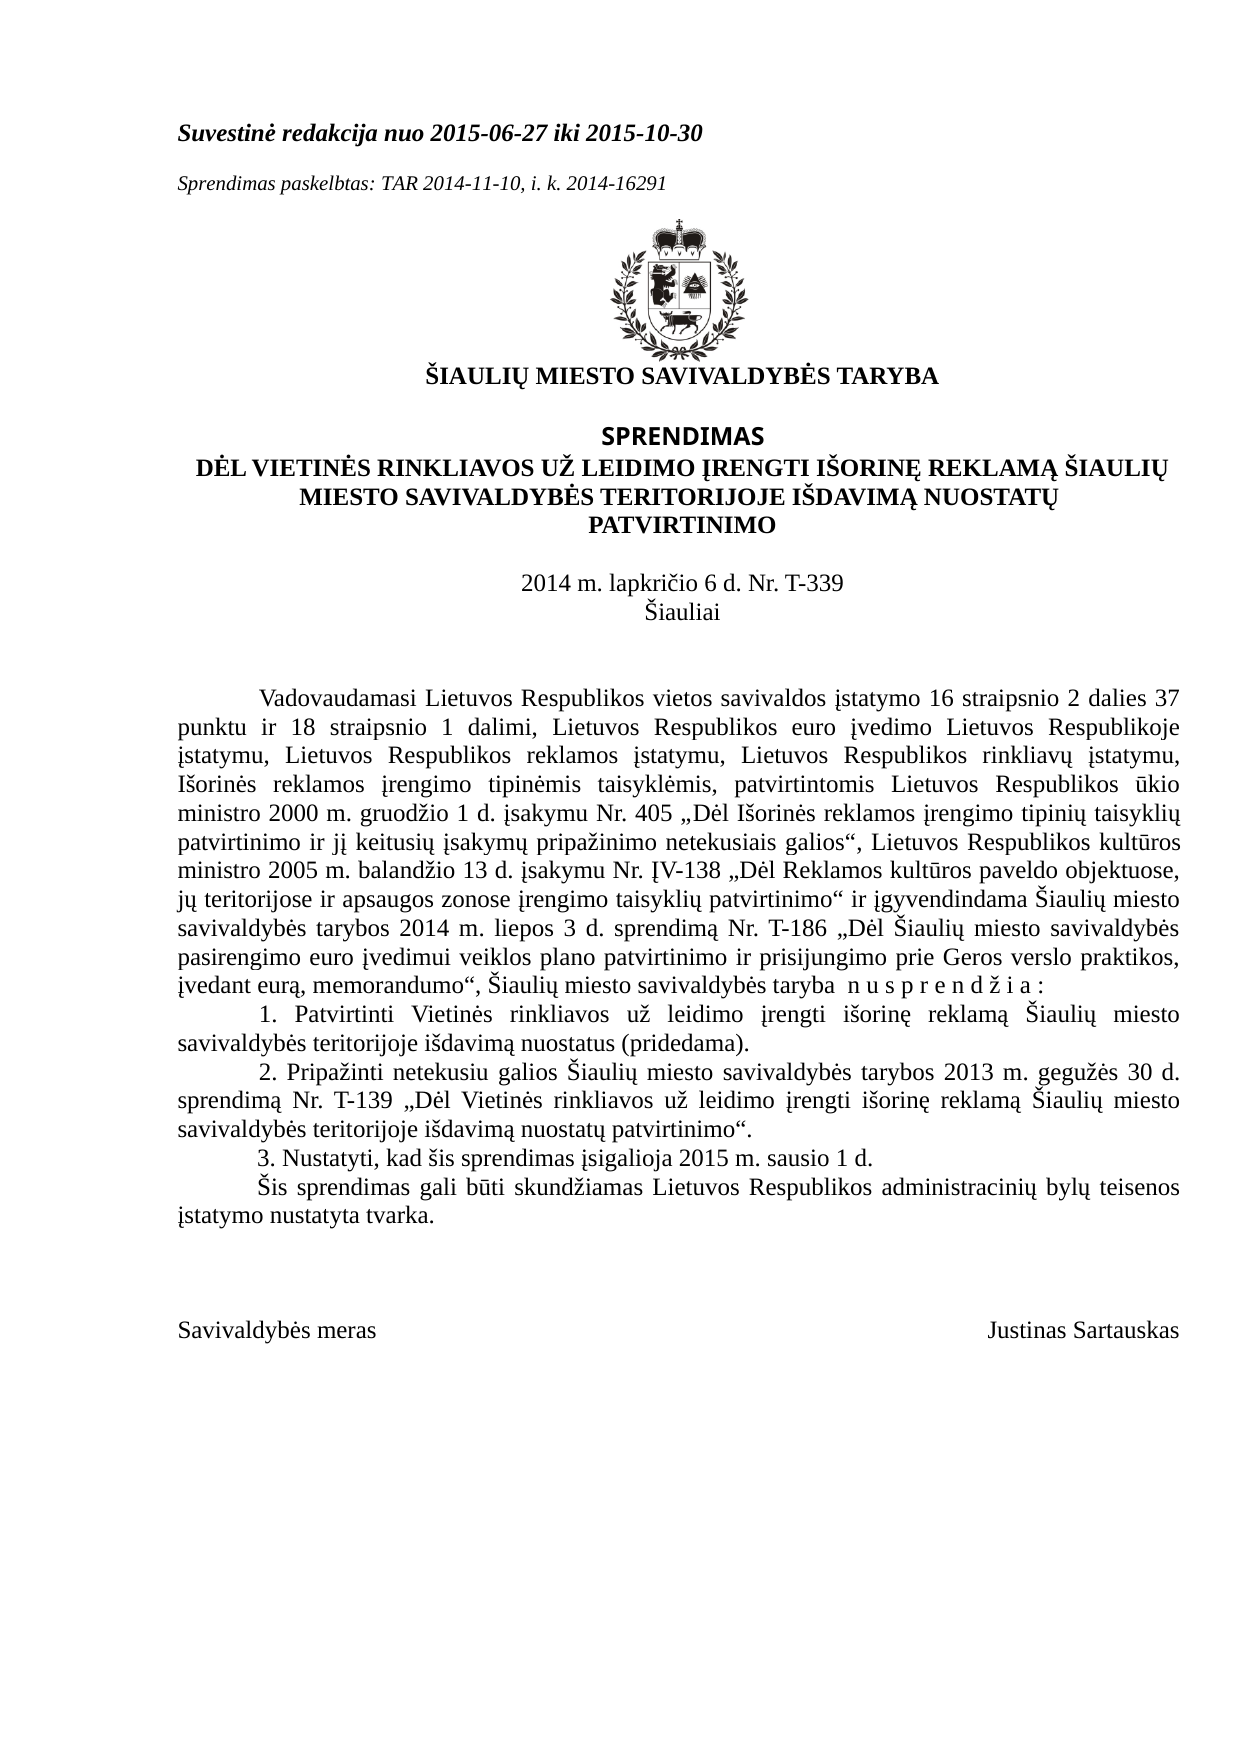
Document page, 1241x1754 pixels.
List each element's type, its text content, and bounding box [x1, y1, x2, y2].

text SPRENDIMAS [177, 419, 1181, 453]
text DĖL VIETINĖS RINKLIAVOS UŽ LEIDIMO ĮRENGTI IŠORINĘ REKLAMĄ ŠIAULIŲ MIESTO SAVIVALDYBĖS TERITORIJOJE IŠDAVIMĄ NUOSTATŲ [177, 453, 1181, 510]
text 2. Pripažinti netekusiu galios Šiaulių miesto savivaldybės tarybos 2013 m. gegužės 30 d. sprendimą Nr. T-139 „Dėl Vietinės rinkliavos už leidimo įrengti išorinę reklamą Šiaulių miesto savivaldybės teritorijoje išdavimą nuostatų patvirtinimo“. [177, 1057, 1181, 1143]
text ŠIAULIŲ MIESTO SAVIVALDYBĖS TARYBA [183, 361, 1181, 390]
text 3. Nustatyti, kad šis sprendimas įsigalioja 2015 m. sausio 1 d. [177, 1143, 1181, 1172]
text Vadovaudamasi Lietuvos Respublikos vietos savivaldos įstatymo 16 straipsnio 2 dalies 37 punktu ir 18 straipsnio 1 dalimi, Lietuvos Respublikos euro įvedimo Lietuvos Respublikoje įstatymu, Lietuvos Respublikos reklamos įstatymu, Lietuvos Respublikos rinkliavų įstatymu, Išorinės reklamos įrengimo tipinėmis taisyklėmis, patvirtintomis Lietuvos Respublikos ūkio ministro 2000 m. gruodžio 1 d. įsakymu Nr. 405 „Dėl Išorinės reklamos įrengimo tipinių taisyklių patvirtinimo ir jį keitusių įsakymų pripažinimo netekusiais galios“, Lietuvos Respublikos kultūros ministro 2005 m. balandžio 13 d. įsakymu Nr. ĮV-138 „Dėl Reklamos kultūros paveldo objektuose, jų teritorijose ir apsaugos zonose įrengimo taisyklių patvirtinimo“ ir įgyvendindama Šiaulių miesto savivaldybės tarybos 2014 m. liepos 3 d. sprendimą Nr. T-186 „Dėl Šiaulių miesto savivaldybės pasirengimo euro įvedimui veiklos plano patvirtinimo ir prisijungimo prie Geros verslo praktikos, įvedant eurą, memorandumo“, Šiaulių miesto savivaldybės taryba n u s p r e n d ž i a : [177, 683, 1181, 999]
text 1. Patvirtinti Vietinės rinkliavos už leidimo įrengti išorinę reklamą Šiaulių miesto savivaldybės teritorijoje išdavimą nuostatus (pridedama). [177, 999, 1181, 1057]
text Sprendimas paskelbtas: TAR 2014-11-10, i. k. 2014-16291 [177, 171, 1181, 195]
text Šiauliai [177, 597, 1181, 625]
text 2014 m. lapkričio 6 d. Nr. T-339 [177, 568, 1181, 597]
text Savivaldybės meras Justinas Sartauskas [177, 1315, 1196, 1344]
text PATVIRTINIMO [177, 510, 1181, 539]
text Šis sprendimas gali būti skundžiamas Lietuvos Respublikos administracinių bylų teisenos įstatymo nustatyta tvarka. [177, 1172, 1181, 1229]
text Suvestinė redakcija nuo 2015-06-27 iki 2015-10-30 [177, 118, 1181, 147]
